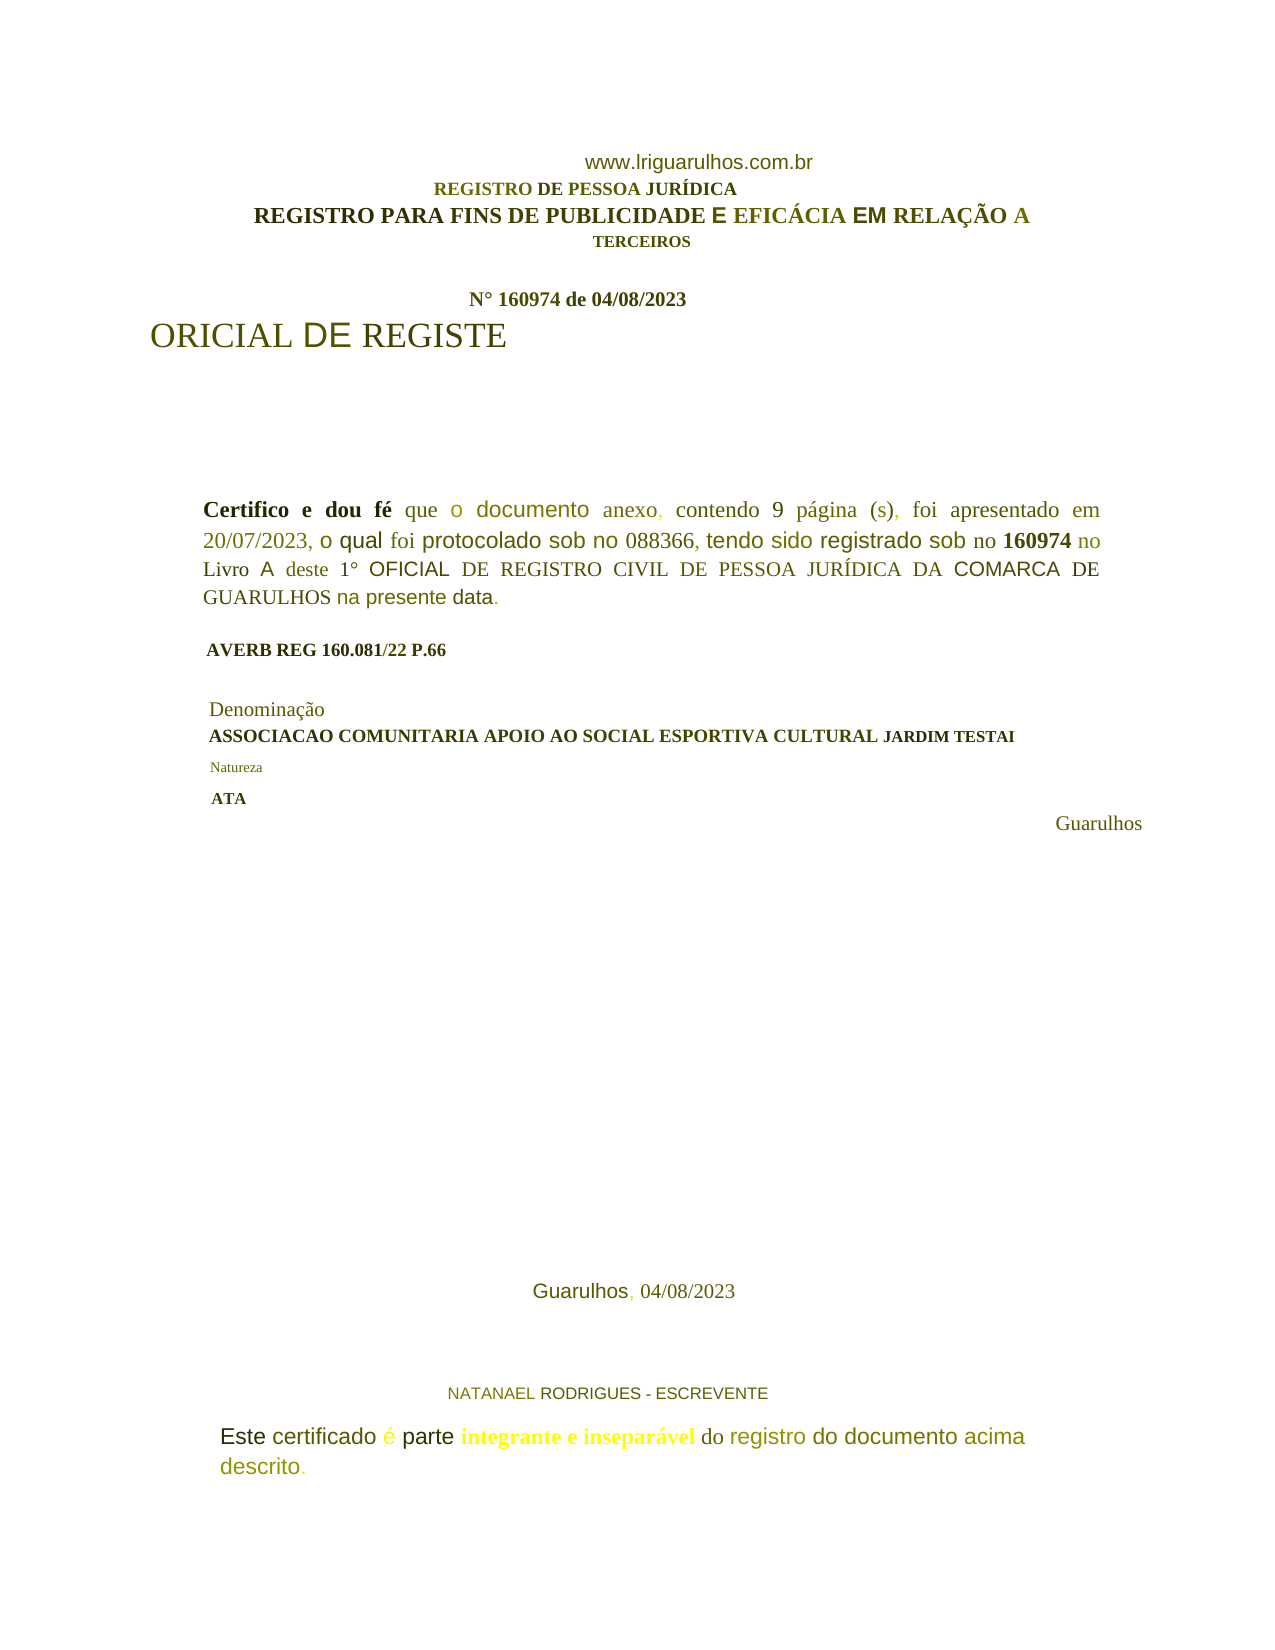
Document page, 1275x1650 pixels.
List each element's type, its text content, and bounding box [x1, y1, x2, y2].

text REGISTRO PARA FINS DE PUBLICIDADE E EFICÁCIA EM RELAÇÃO A TERCEIROS [228, 202, 1055, 251]
text Certifico e dou fé que o documento anexo, contendo 9 página (s), foi apresentado em 20/07/2023, o qual foi protocolado sob no 088366, tendo sido registrado sob no 160974 no Livro A deste 1° OFICIAL DE REGISTRO CIVIL DE PESSOA JURÍDICA DA COMARCA DE GUARULHOS na presente data. [203, 496, 1101, 609]
text ATA [211, 789, 308, 808]
text REGISTRO DE PESSOA JURÍDICA [433, 177, 853, 199]
text Este certificado é parte integrante e inseparável do registro do documento acima descrito. [220, 1423, 1108, 1479]
text ASSOCIACAO COMUNITARIA APOIO AO SOCIAL ESPORTIVA CULTURAL JARDIM TESTAI [208, 725, 1077, 747]
text Denominação [209, 697, 382, 721]
text ORICIAL DE REGISTE [150, 314, 1125, 355]
text Guarulhos, 04/08/2023 [532, 1278, 791, 1303]
text N° 160974 de 04/08/2023 [469, 286, 821, 311]
text AVERB REG 160.081/22 P.66 [206, 639, 553, 661]
text NATANAEL RODRIGUES - ESCREVENTE [447, 1384, 883, 1403]
text Natureza [210, 759, 341, 776]
text Guarulhos [1055, 811, 1164, 835]
text www.lriguarulhos.com.br [585, 150, 876, 174]
